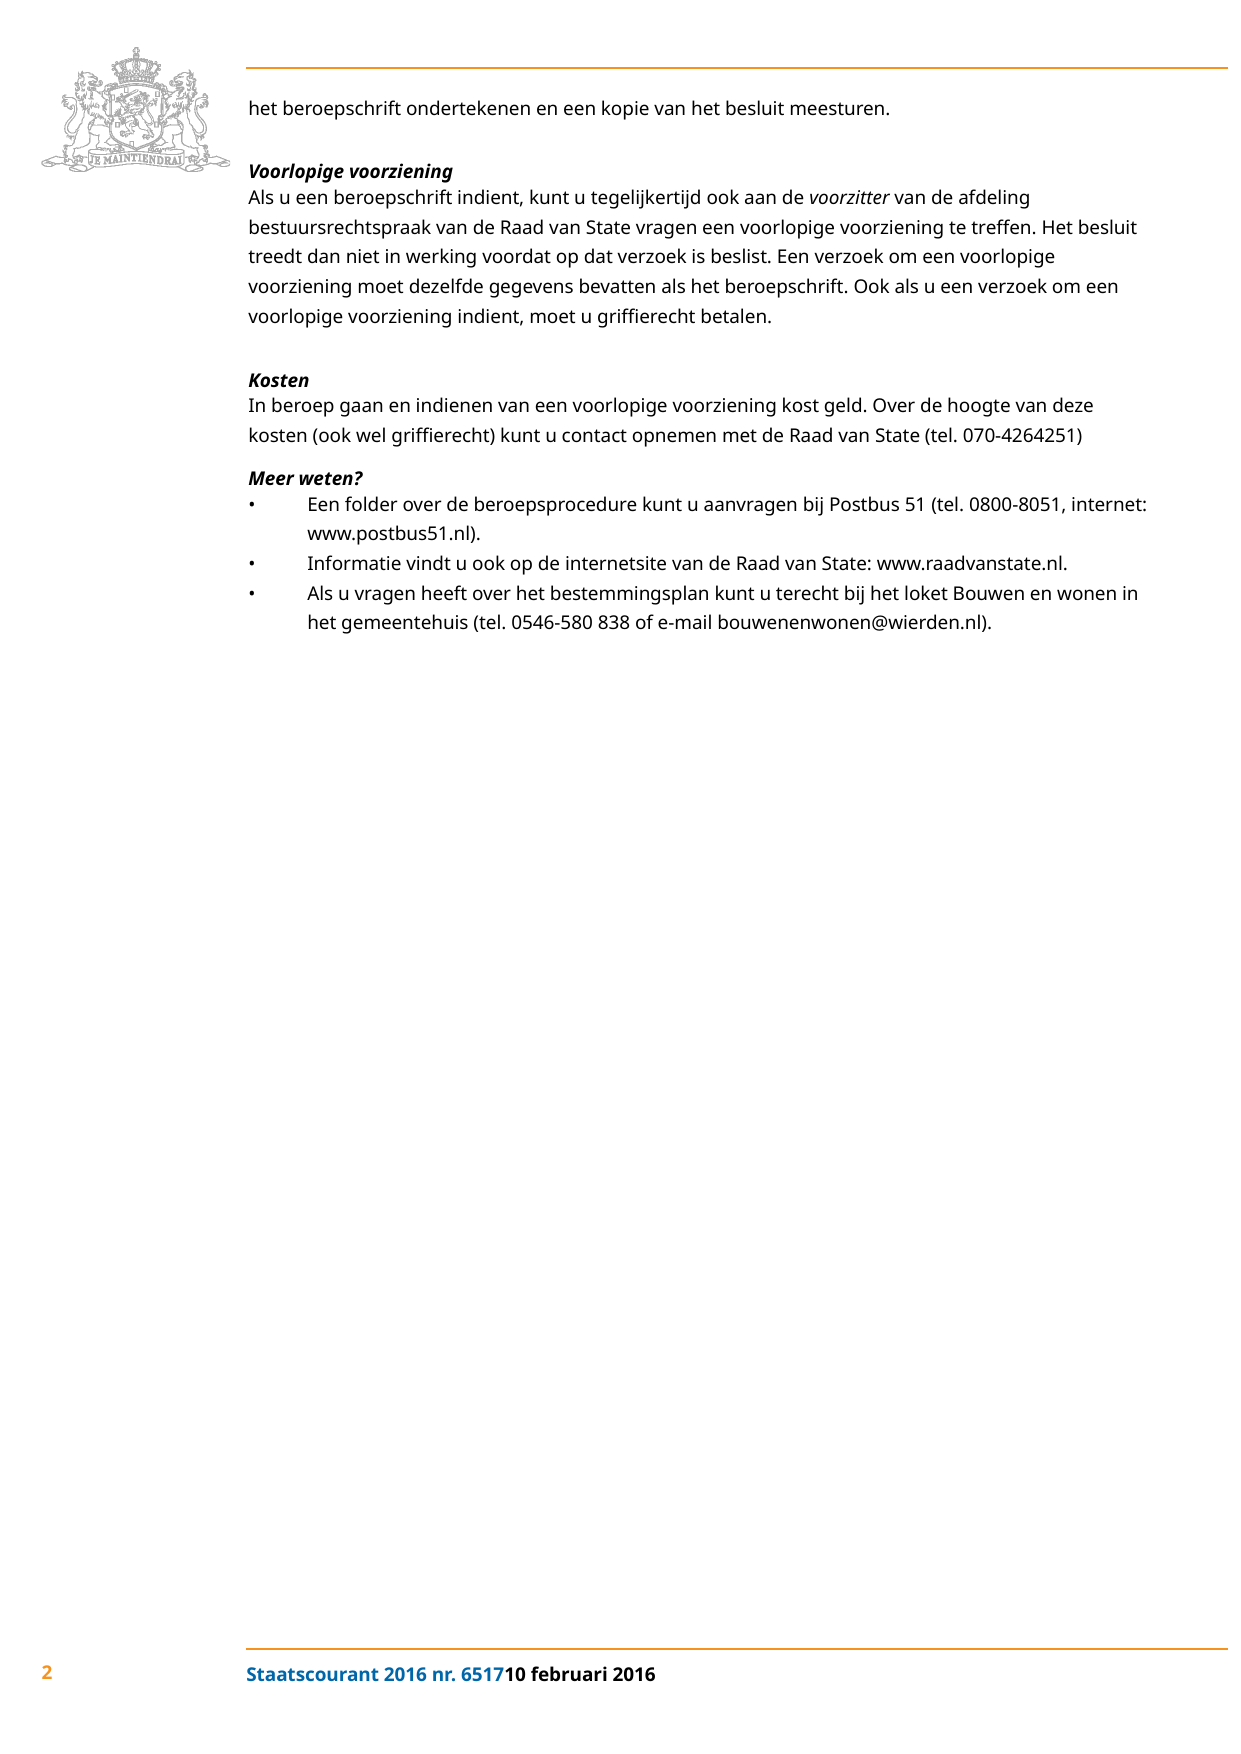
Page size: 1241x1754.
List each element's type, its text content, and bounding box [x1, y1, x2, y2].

text In beroep gaan en indienen van een voorlopige voorziening kost geld. Over de hoogte van deze kosten (ook wel griffierecht) kunt u contact opnemen met de Raad van State (tel. 070-4264251) [248, 392, 1152, 448]
text Meer weten? [248, 465, 1152, 491]
list Informatie vindt u ook op de internetsite van de Raad van State: www.raadvanstate.nl. [248, 550, 1152, 576]
text het beroepschrift ondertekenen en een kopie van het besluit meesturen. [248, 95, 1152, 121]
text Als u een beroepschrift indient, kunt u tegelijkertijd ook aan de voorzitter van de afdeling bestuursrechtspraak van de Raad van State vragen een voorlopige voorziening te treffen. Het besluit treedt dan niet in werking voordat op dat verzoek is beslist. Een verzoek om een voorlopige voorziening moet dezelfde gegevens bevatten als het beroepschrift. Ook als u een verzoek om een voorlopige voorziening indient, moet u griffierecht betalen. [248, 184, 1152, 328]
picture [41, 47, 231, 172]
list Als u vragen heeft over het bestemmingsplan kunt u terecht bij het loket Bouwen en wonen in het gemeentehuis (tel. 0546-580 838 of e-mail bouwenenwonen@wierden.nl). [248, 580, 1152, 635]
text Kosten [248, 367, 1152, 392]
text Voorlopige voorziening [248, 159, 1152, 184]
list Een folder over de beroepsprocedure kunt u aanvragen bij Postbus 51 (tel. 0800-8051, internet: www.postbus51.nl). [248, 491, 1152, 546]
